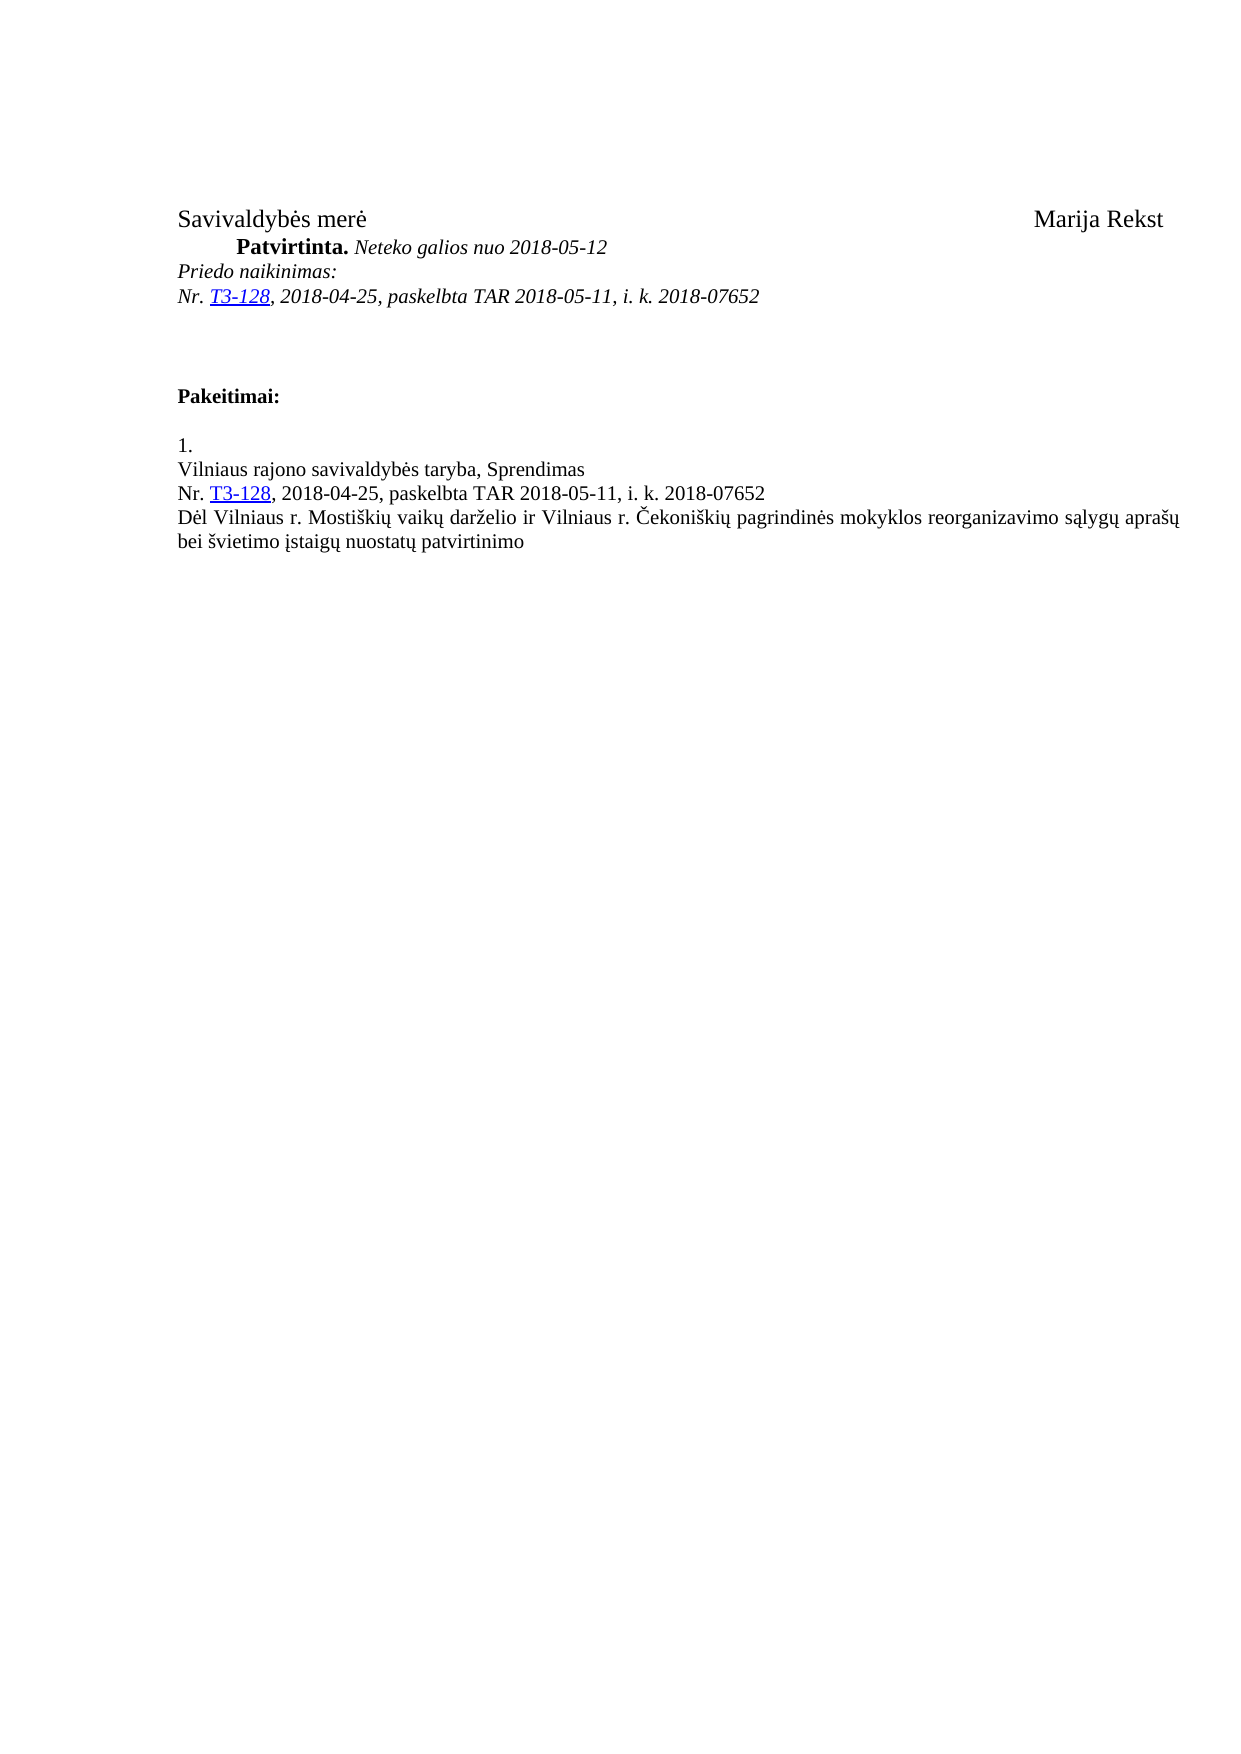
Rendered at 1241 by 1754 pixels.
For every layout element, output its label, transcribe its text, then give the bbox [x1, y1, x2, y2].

text Savivaldybės merė Marija Rekst [177, 204, 1181, 233]
text Dėl Vilniaus r. Mostiškių vaikų darželio ir Vilniaus r. Čekoniškių pagrindinės mokyklos reorganizavimo sąlygų aprašų bei švietimo įstaigų nuostatų patvirtinimo [177, 505, 1181, 553]
text Pakeitimai: [177, 384, 1181, 408]
text Nr. T3-128, 2018-04-25, paskelbta TAR 2018-05-11, i. k. 2018-07652 [177, 481, 1181, 505]
text 1. [177, 433, 1181, 457]
text Patvirtinta. Neteko galios nuo 2018-05-12 [177, 233, 1181, 259]
text Nr. T3-128, 2018-04-25, paskelbta TAR 2018-05-11, i. k. 2018-07652 [177, 283, 1181, 308]
text Priedo naikinimas: [177, 259, 1181, 283]
text Vilniaus rajono savivaldybės taryba, Sprendimas [177, 457, 1181, 481]
